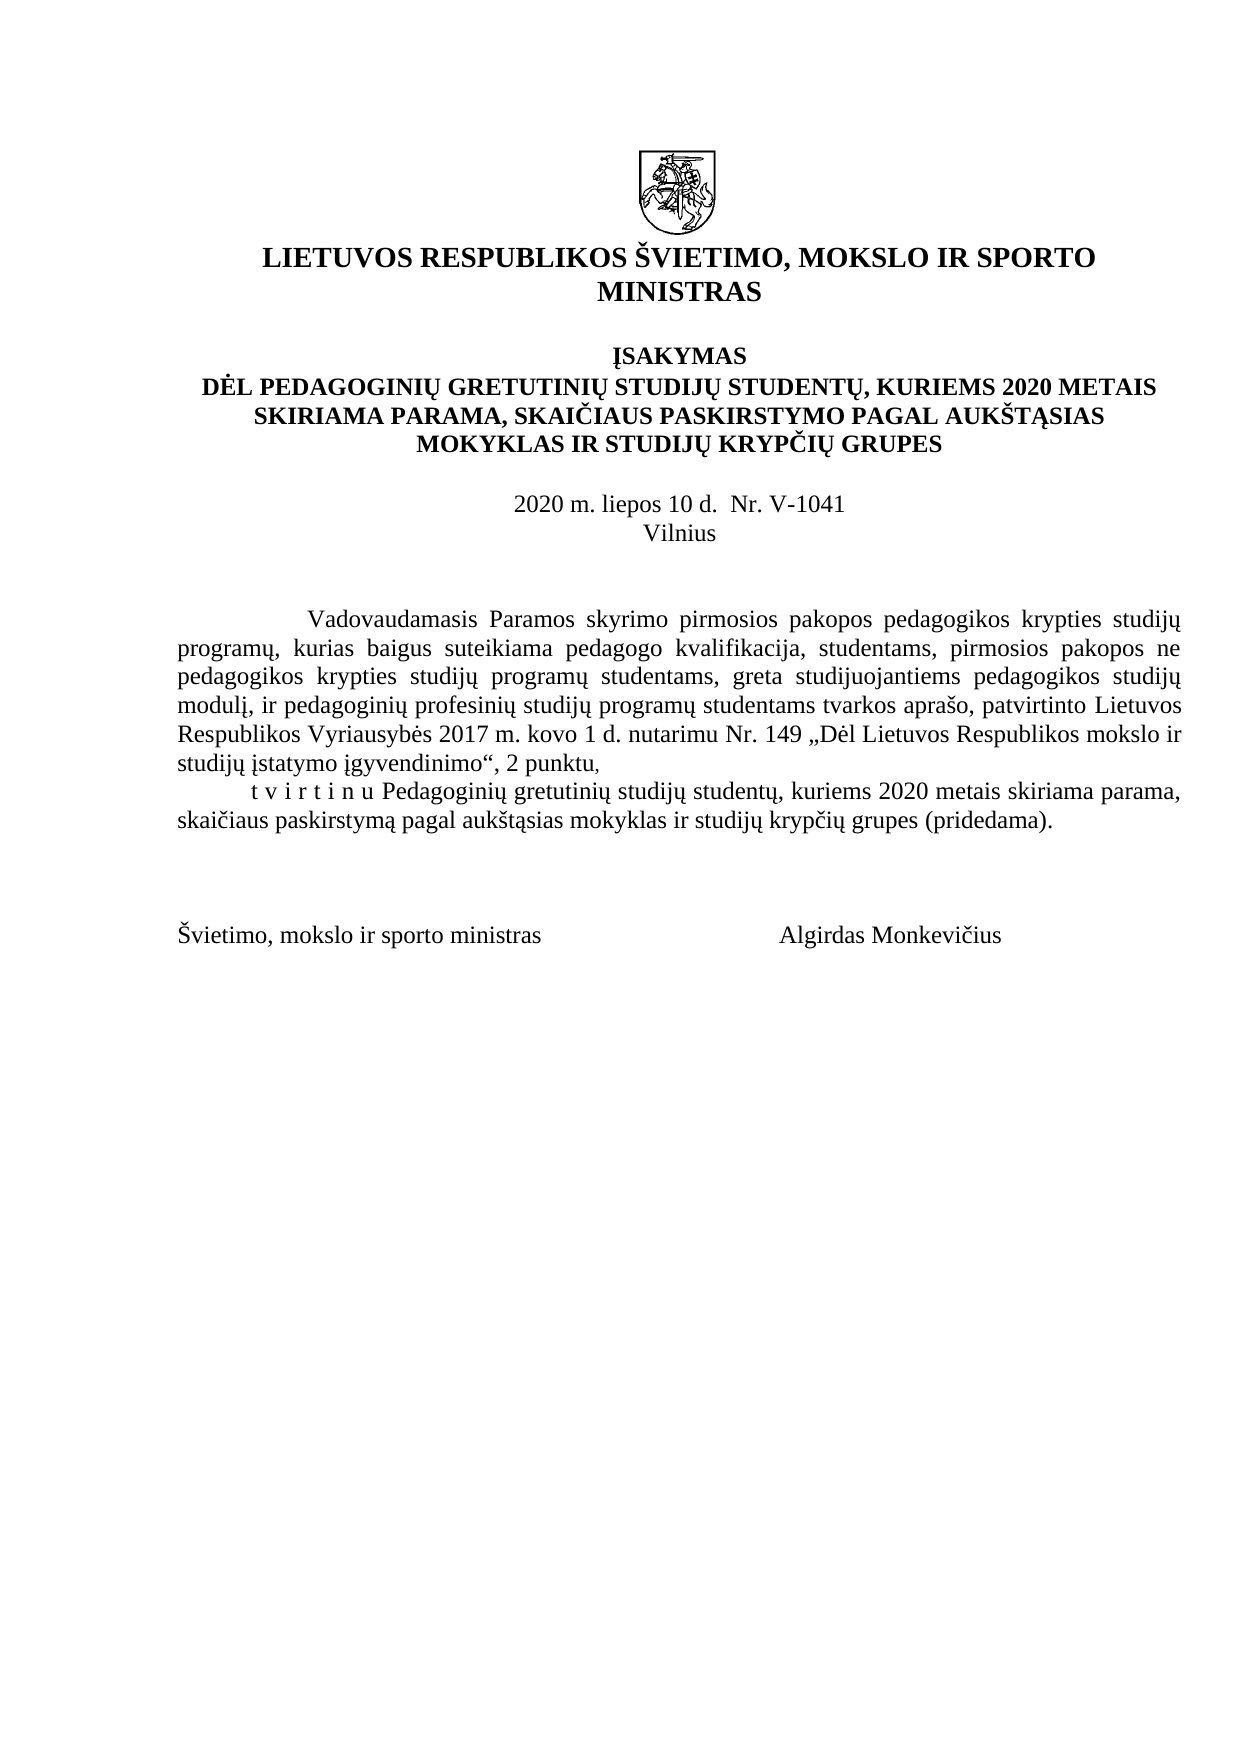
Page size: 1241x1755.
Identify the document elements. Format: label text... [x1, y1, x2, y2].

text DĖL Pedagoginių gretutinių studijų studentų, kuriems 2020 metais skiriama parama, skaičiAUS paskirstymo pagal aukštąsias mokyklas ir studijų krypčių grupes [177, 372, 1182, 458]
text LIETUVOS RESPUBLIKOS ŠVIETIMO, MOKSLO IR SPORTO MINISTRAS [177, 240, 1182, 307]
text t v i r t i n u Pedagoginių gretutinių studijų studentų, kuriems 2020 metais skiriama parama, skaičiaus paskirstymą pagal aukštąsias mokyklas ir studijų krypčių grupes (pridedama). [177, 776, 1182, 834]
text ĮSAKYMAS [177, 341, 1182, 370]
text Vadovaudamasis Paramos skyrimo pirmosios pakopos pedagogikos krypties studijų programų, kurias baigus suteikiama pedagogo kvalifikacija, studentams, pirmosios pakopos ne pedagogikos krypties studijų programų studentams, greta studijuojantiems pedagogikos studijų modulį, ir pedagoginių profesinių studijų programų studentams tvarkos aprašo, patvirtinto Lietuvos Respublikos Vyriausybės 2017 m. kovo 1 d. nutarimu Nr. 149 „Dėl Lietuvos Respublikos mokslo ir studijų įstatymo įgyvendinimo“, 2 punktu, [177, 604, 1182, 776]
text 2020 m. liepos 10 d. Nr. V-1041 [177, 489, 1182, 518]
text Švietimo, mokslo ir sporto ministras Algirdas Monkevičius [177, 920, 1182, 949]
text Vilnius [177, 518, 1182, 547]
